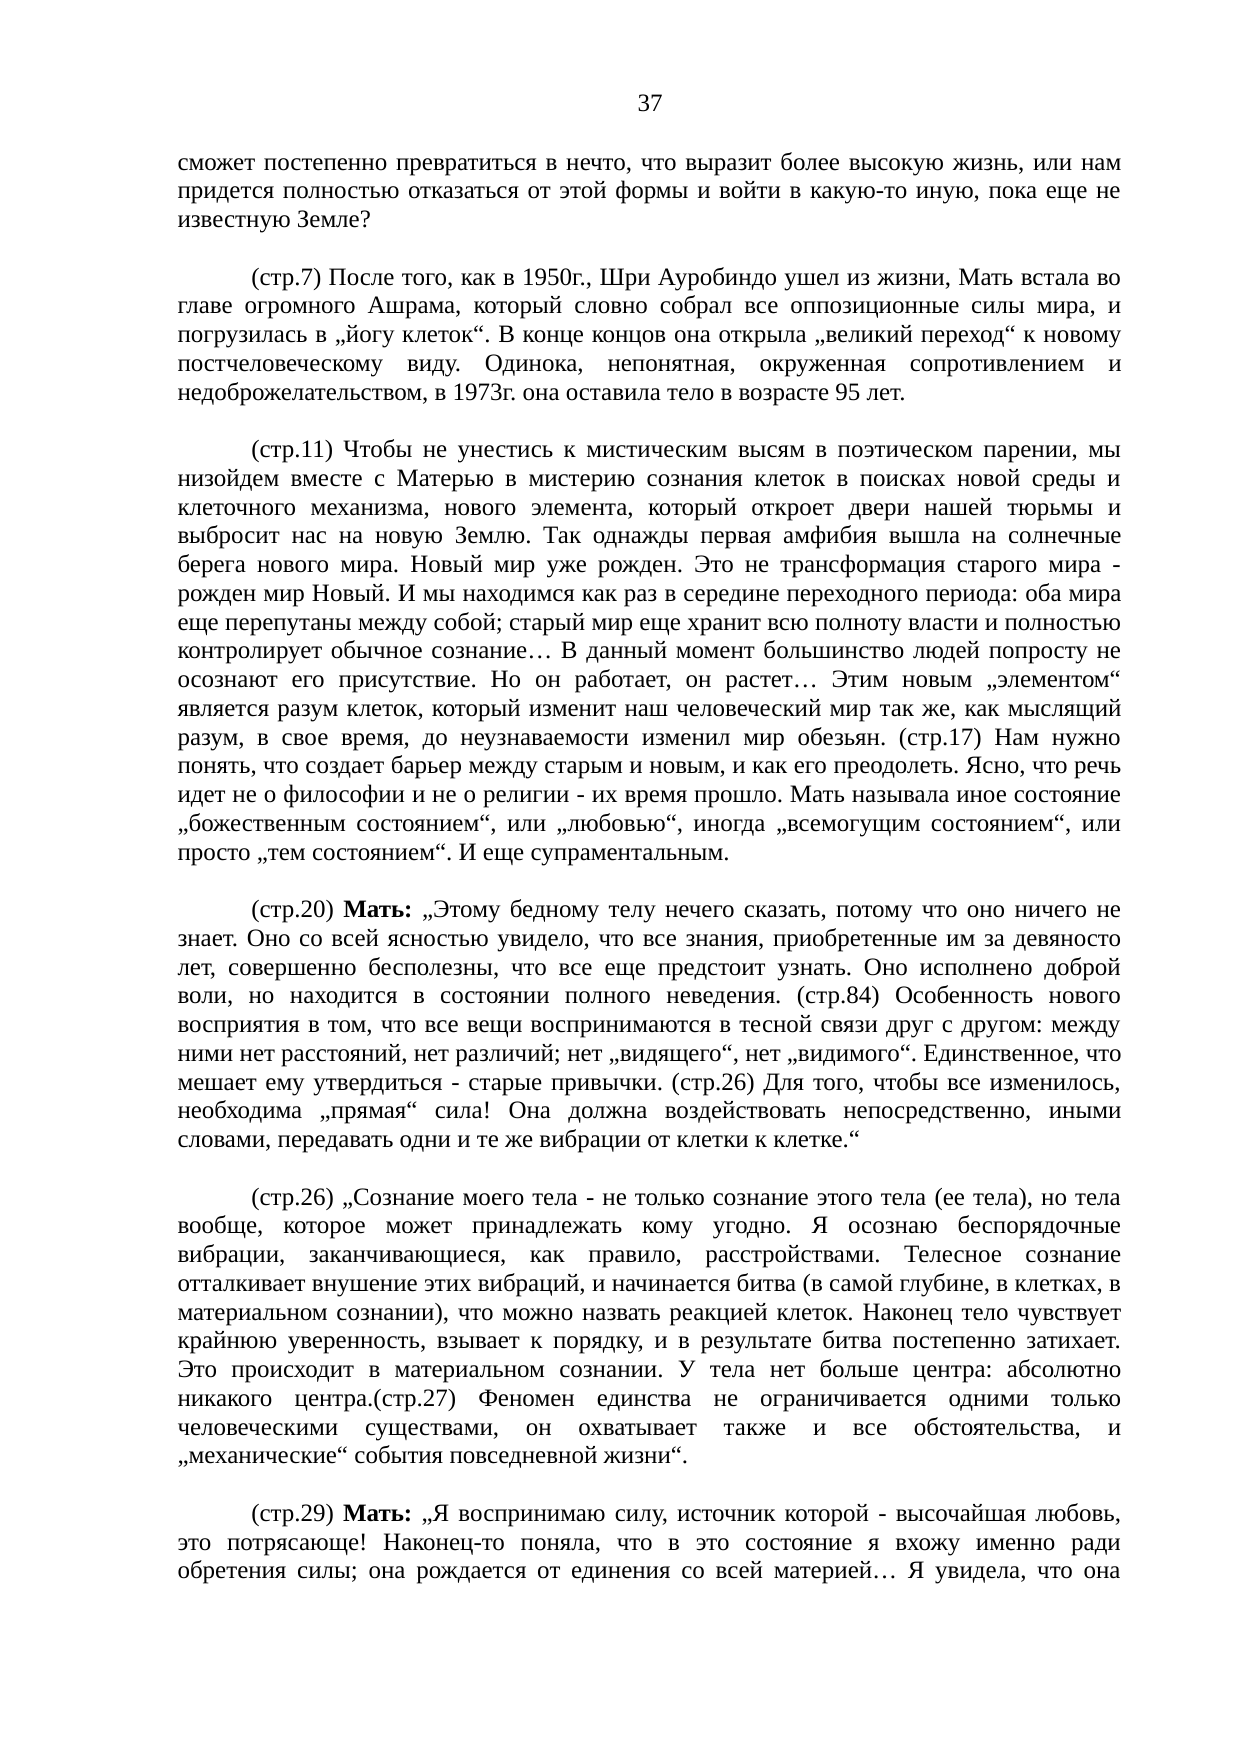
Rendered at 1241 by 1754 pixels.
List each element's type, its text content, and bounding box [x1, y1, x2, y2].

text (стр.29) Мать: „Я воспринимаю силу, источник которой - высочайшая любовь, это потрясающе! Наконец-то поняла, что в это состояние я вхожу именно ради обретения силы; она рождается от единения со всей материей… Я увидела, что она [177, 1498, 1122, 1584]
text (стр.26) „Сознание моего тела - не только сознание этого тела (ее тела), но тела вообще, которое может принадлежать кому угодно. Я осознаю беспорядочные вибрации, заканчивающиеся, как правило, расстройствами. Телесное сознание отталкивает внушение этих вибраций, и начинается битва (в самой глубине, в клетках, в материальном сознании), что можно назвать реакцией клеток. Наконец тело чувствует крайнюю уверенность, взывает к порядку, и в результате битва постепенно затихает. Это происходит в материальном сознании. У тела нет больше центра: абсолютно никакого центра.(стр.27) Феномен единства не ограничивается одними только человеческими существами, он охватывает также и все обстоятельства, и „механические“ события повседневной жизни“. [177, 1182, 1122, 1469]
text (стр.20) Мать: „Этому бедному телу нечего сказать, потому что оно ничего не знает. Оно со всей ясностью увидело, что все знания, приобретенные им за девяносто лет, совершенно бесполезны, что все еще предстоит узнать. Оно исполнено доброй воли, но находится в состоянии полного неведения. (стр.84) Особенность нового восприятия в том, что все вещи воспринимаются в тесной связи друг с другом: между ними нет расстояний, нет различий; нет „видящего“, нет „видимого“. Единственное, что мешает ему утвердиться - старые привычки. (стр.26) Для того, чтобы все изменилось, необходима „прямая“ сила! Она должна воздействовать непосредственно, иными словами, передавать одни и те же вибрации от клетки к клетке.“ [177, 894, 1122, 1153]
text (стр.7) После того, как в 1950г., Шри Ауробиндо ушел из жизни, Мать встала во главе огромного Ашрама, который словно собрал все оппозиционные силы мира, и погрузилась в „йогу клеток“. В конце концов она открыла „великий переход“ к новому постчеловеческому виду. Одинока, непонятная, окруженная сопротивлением и недоброжелательством, в 1973г. она оставила тело в возрасте 95 лет. [177, 262, 1122, 406]
text сможет постепенно превратиться в нечто, что выразит более высокую жизнь, или нам придется полностью отказаться от этой формы и войти в какую-то иную, пока еще не известную Земле? [177, 147, 1122, 233]
text (стр.11) Чтобы не унестись к мистическим высям в поэтическом парении, мы низойдем вместе с Матерью в мистерию сознания клеток в поисках новой среды и клеточного механизма, нового элемента, который откроет двери нашей тюрьмы и выбросит нас на новую Землю. Так однажды первая амфибия вышла на солнечные берега нового мира. Новый мир уже рожден. Это не трансформация старого мира - рожден мир Новый. И мы находимся как раз в середине переходного периода: оба мира еще перепутаны между собой; старый мир еще хранит всю полноту власти и полностью контролирует обычное сознание… В данный момент большинство людей попросту не осознают его присутствие. Но он работает, он растет… Этим новым „элементом“ является разум клеток, который изменит наш человеческий мир так же, как мыслящий разум, в свое время, до неузнаваемости изменил мир обезьян. (стр.17) Нам нужно понять, что создает барьер между старым и новым, и как его преодолеть. Ясно, что речь идет не о философии и не о религии - их время прошло. Мать называла иное состояние „божественным состоянием“, или „любовью“, иногда „всемогущим состоянием“, или просто „тем состоянием“. И еще супраментальным. [177, 434, 1122, 866]
